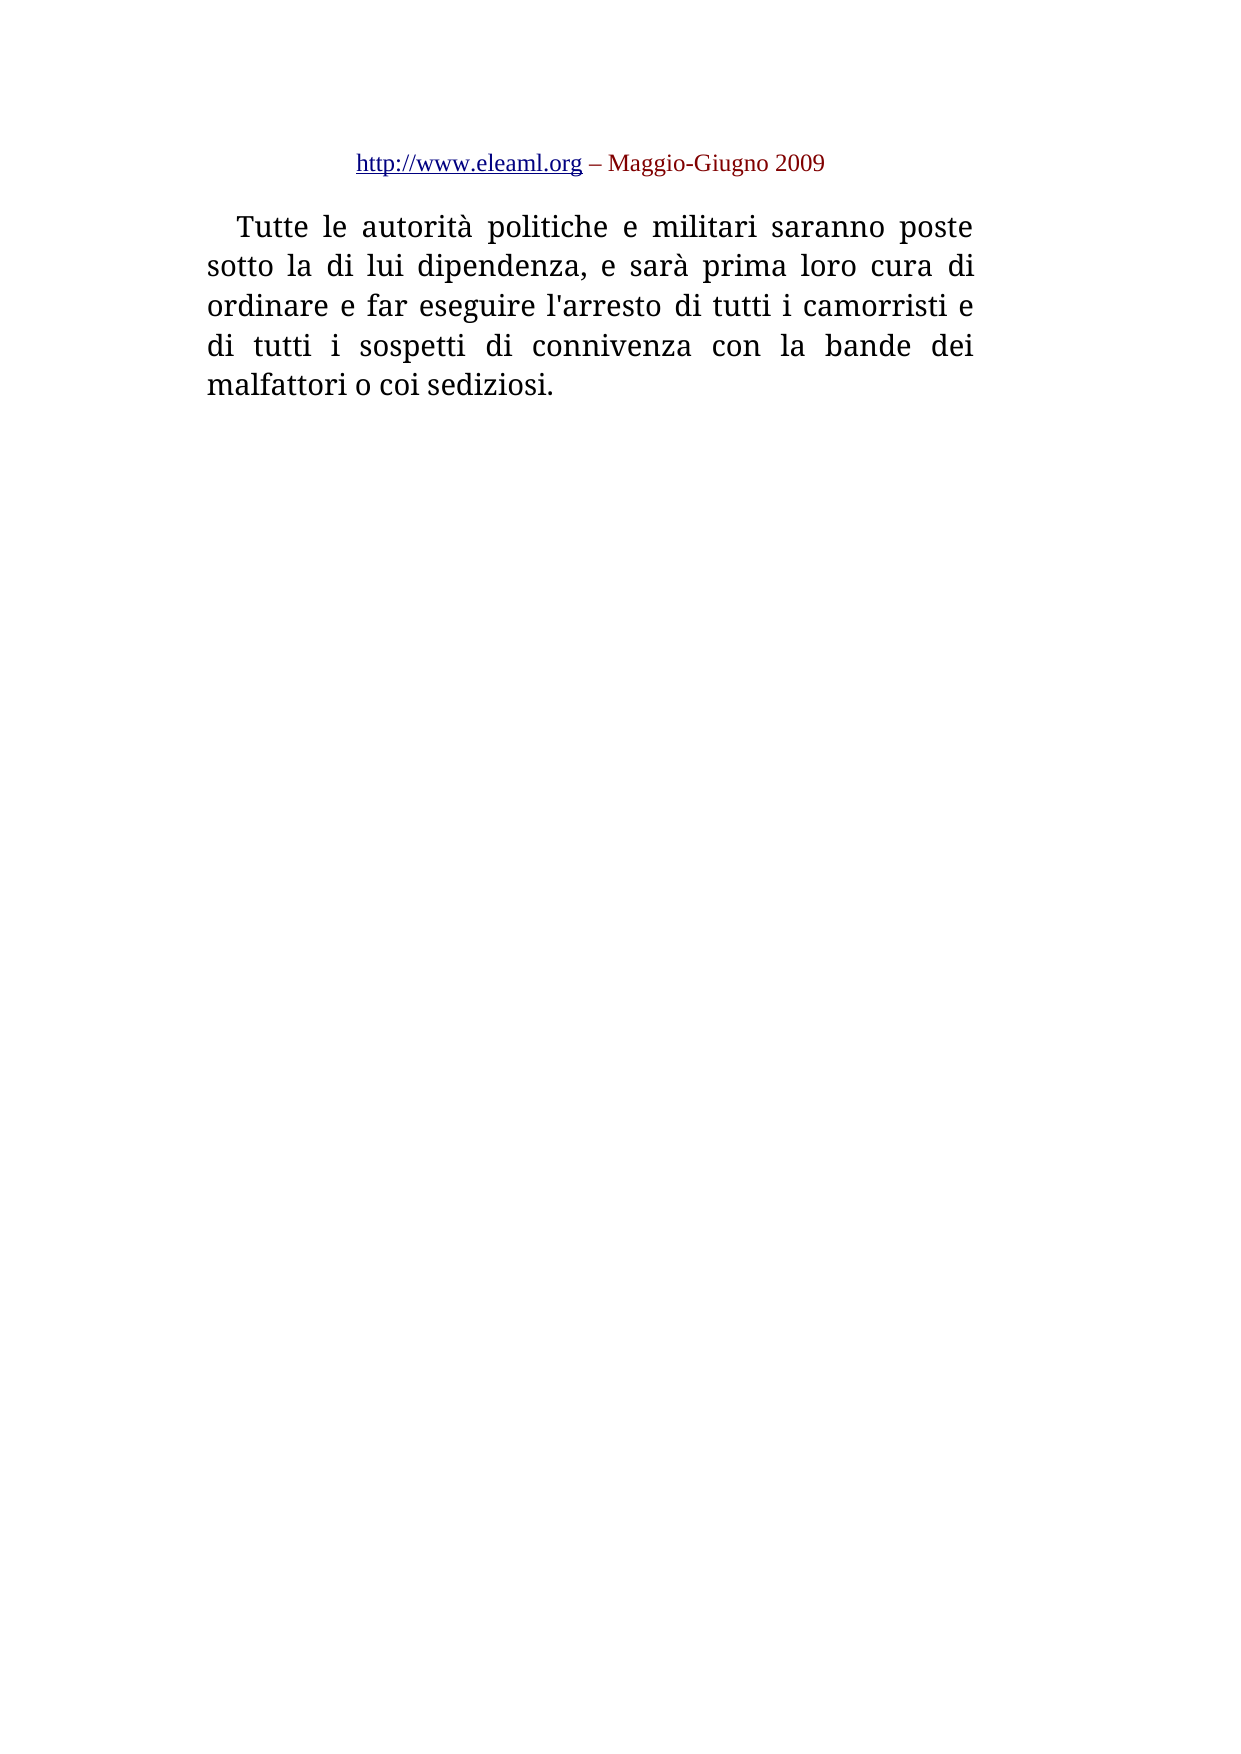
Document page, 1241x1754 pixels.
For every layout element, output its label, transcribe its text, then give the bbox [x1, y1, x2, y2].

text Tutte le autorità politiche e militari saranno poste sotto la di lui dipendenza, e sarà prima loro cura di ordinare e far eseguire l'arresto di tutti i camorristi e di tutti i sospetti di connivenza con la bande dei malfattori o coi sediziosi. [207, 206, 974, 404]
